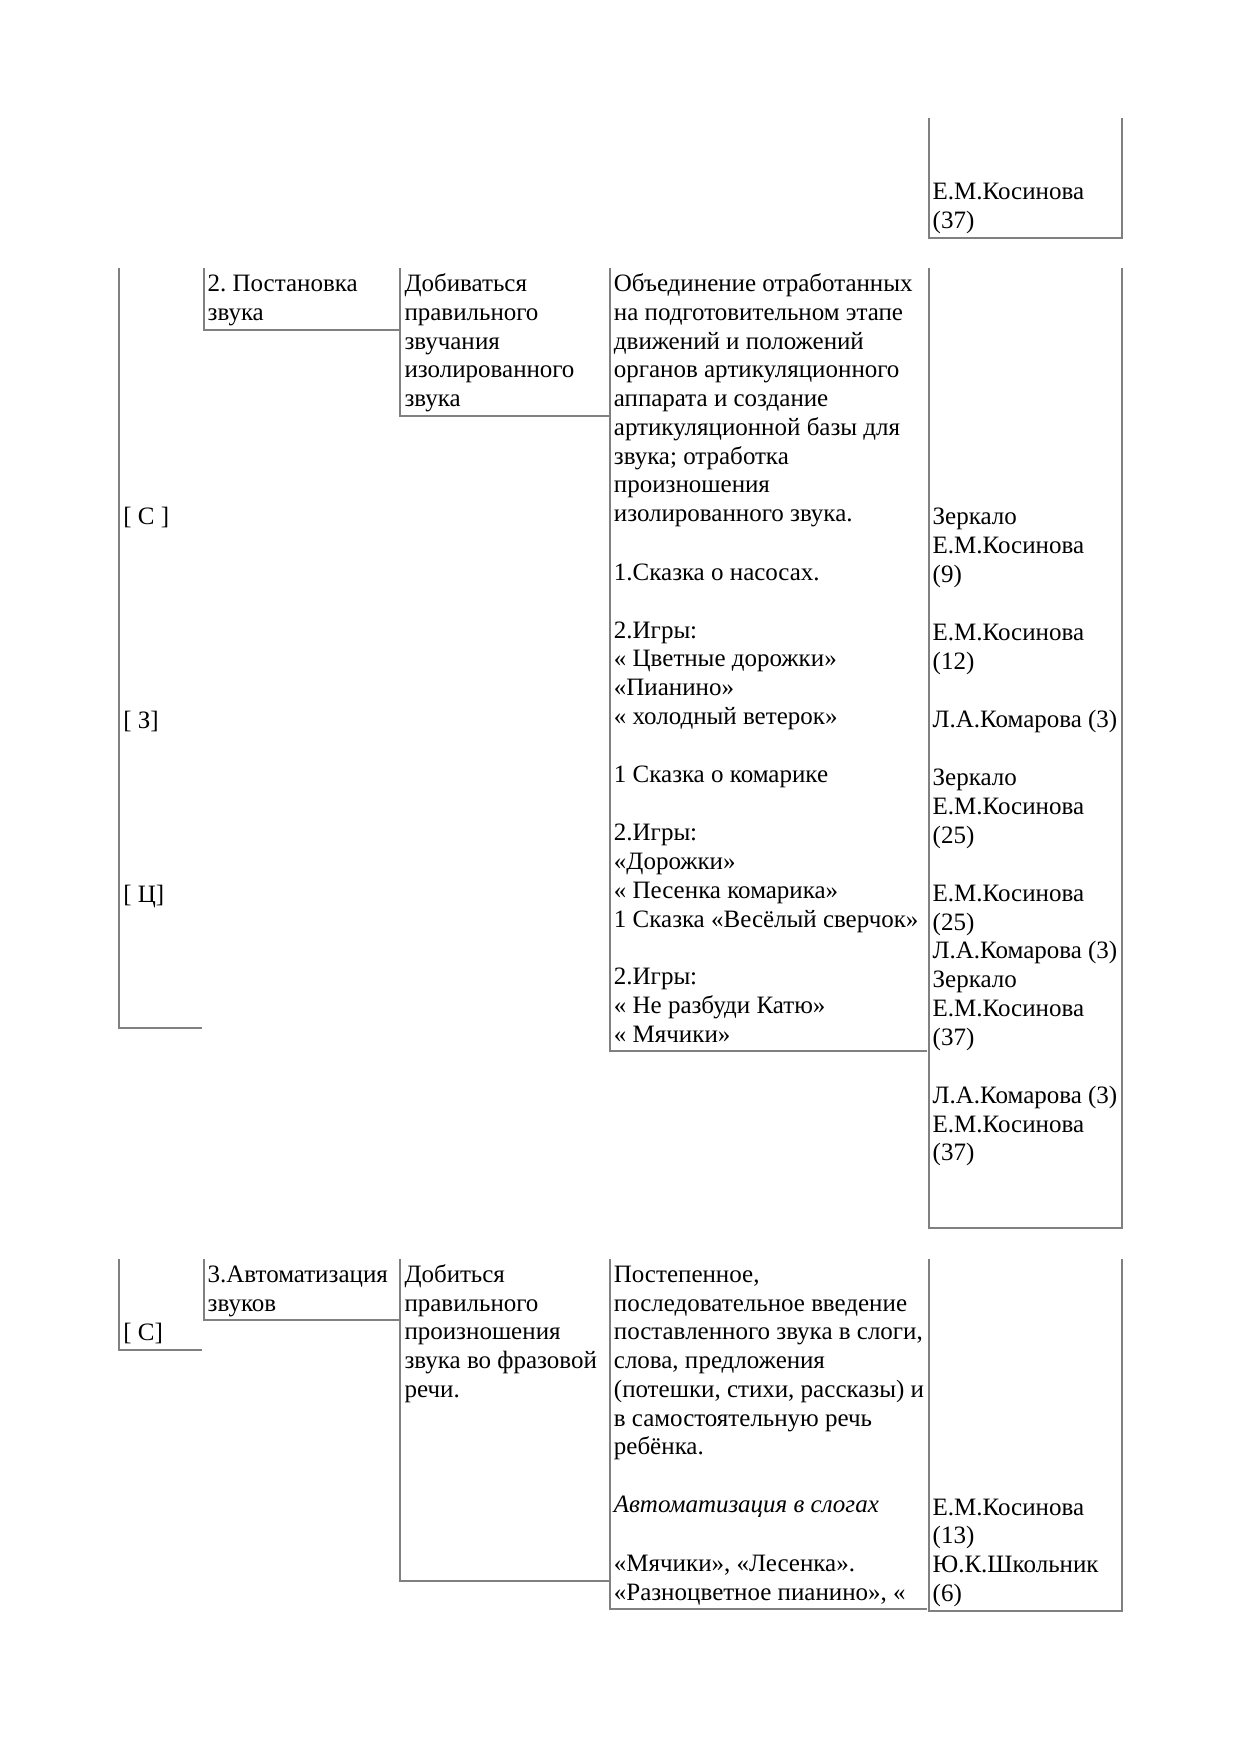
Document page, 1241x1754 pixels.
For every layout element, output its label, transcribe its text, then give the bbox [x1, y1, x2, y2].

table_cell 3.Автоматизация звуков [205, 1259, 399, 1319]
table_cell [399, 1582, 609, 1612]
table_cell [ С] [120, 1259, 202, 1349]
table_cell [118, 1351, 202, 1612]
table_cell [609, 1052, 927, 1259]
table_cell [928, 1229, 1123, 1259]
table_cell 2. Постановка звука [205, 268, 399, 329]
table_cell [928, 239, 1123, 268]
table_cell [203, 331, 399, 1259]
table_cell Добиться правильного произношения звука во фразовой речи. [401, 1259, 609, 1580]
table_cell [203, 1321, 399, 1612]
table_cell Е.М.Косинова (13) Ю.К.Школьник (6) [930, 1259, 1121, 1610]
table_cell [609, 118, 927, 268]
table_cell [399, 118, 609, 268]
table_cell Зеркало Е.М.Косинова (9) Е.М.Косинова (12) Л.А.Комарова (3) Зеркало Е.М.Косинова (25) Е.М.Косинова (25) Л.А.Комарова (3) Зеркало Е.М.Косинова (37) Л.А.Комарова (3) Е.М.Косинова (37) [930, 268, 1121, 1227]
table_cell [203, 118, 399, 268]
table_cell Добиваться правильного звучания изолированного звука [401, 268, 609, 415]
table_cell [118, 118, 202, 268]
table_cell [ С ] [ З] [ Ц] [120, 268, 202, 1027]
table_cell [399, 417, 609, 1259]
table_cell [118, 1029, 202, 1259]
table_cell Постепенное, последовательное введение поставленного звука в слоги, слова, предложения (потешки, стихи, рассказы) и в самостоятельную речь ребёнка. Автоматизация в слогах «Мячики», «Лесенка». «Разноцветное пианино», « [611, 1259, 927, 1608]
table_cell Объединение отработанных на подготовительном этапе движений и положений органов артикуляционного аппарата и создание артикуляционной базы для звука; отработка произношения изолированного звука. 1.Сказка о насосах. 2.Игры: « Цветные дорожки» «Пианино» « холодный ветерок» 1 Сказка о комарике 2.Игры: «Дорожки» « Песенка комарика» 1 Сказка «Весёлый сверчок» 2.Игры: « Не разбуди Катю» « Мячики» [611, 268, 927, 1050]
table_cell Е.М.Косинова (37) [930, 118, 1121, 237]
